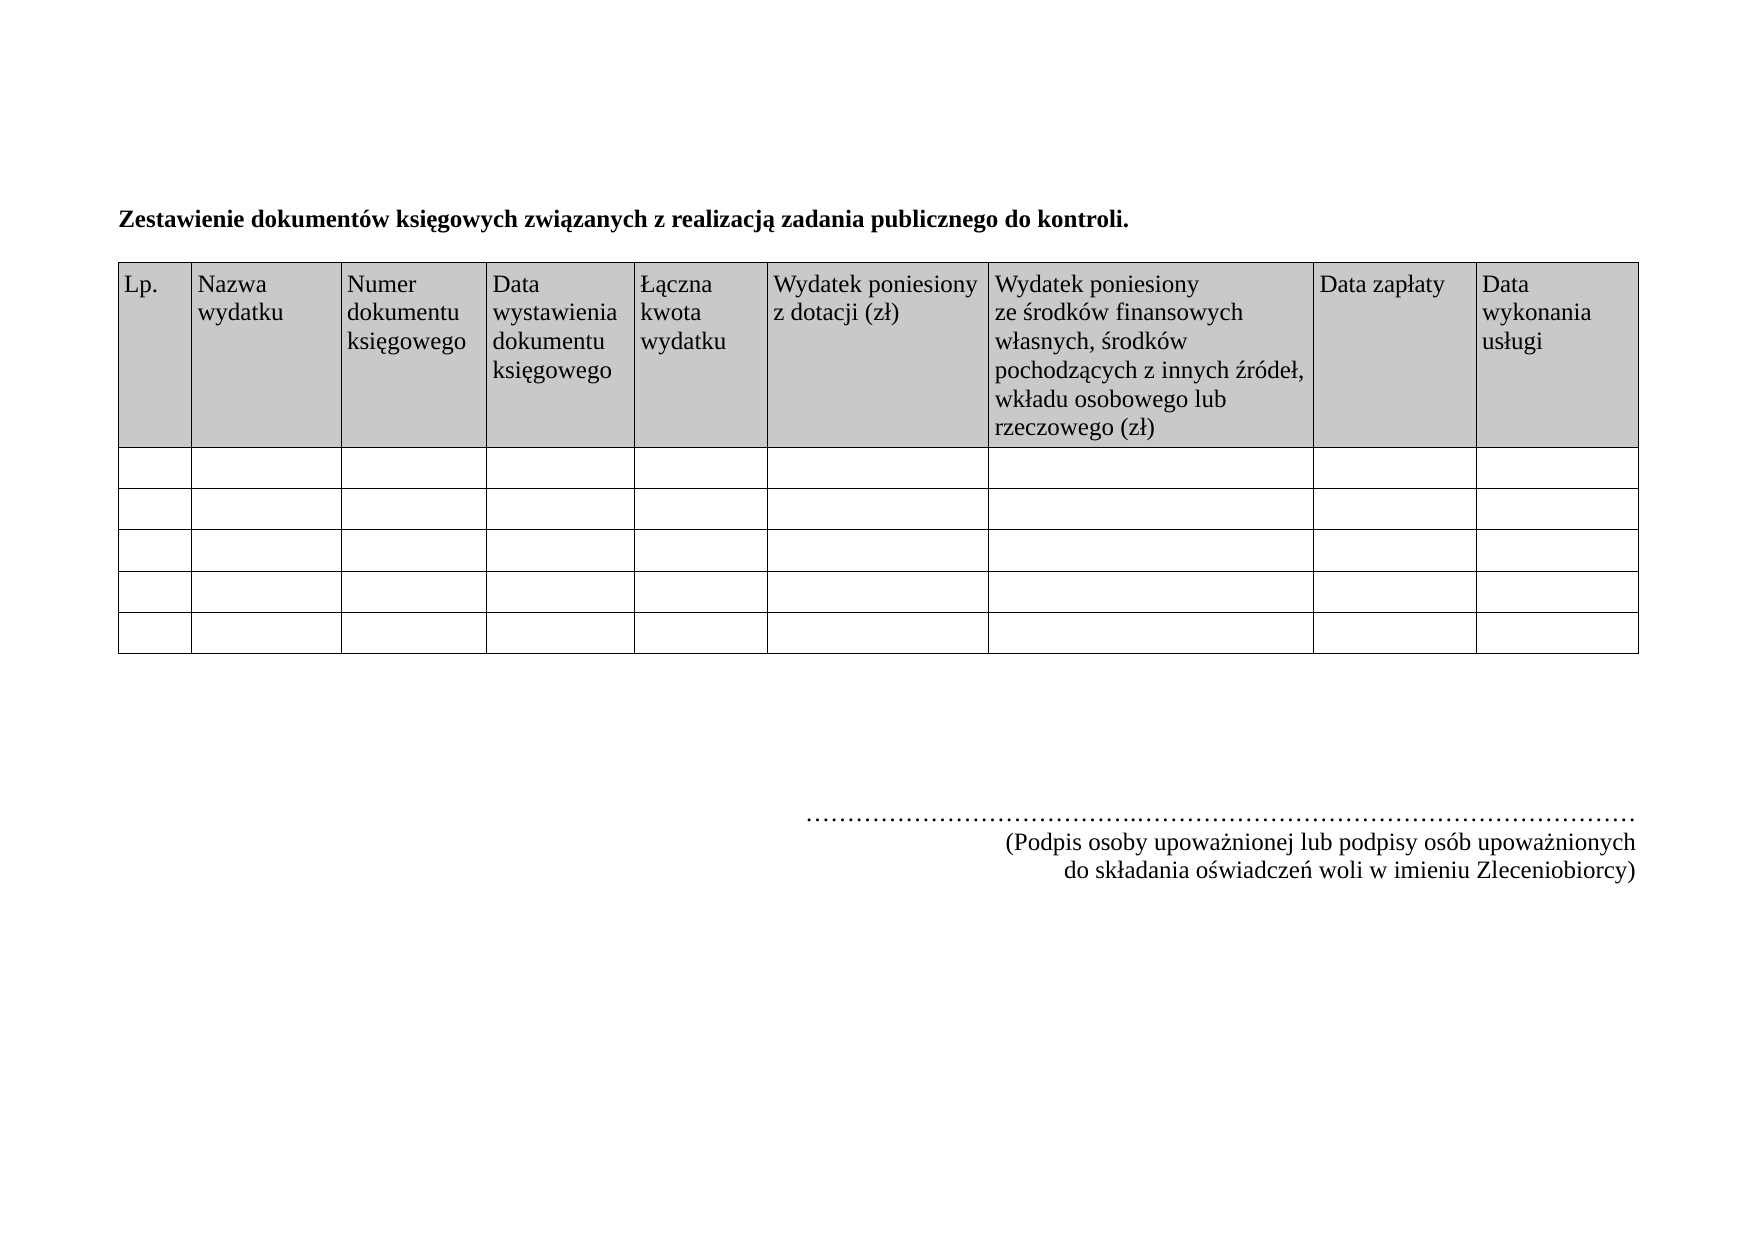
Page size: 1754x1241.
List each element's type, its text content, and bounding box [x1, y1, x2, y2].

table_cell [768, 613, 988, 653]
table_cell [487, 530, 634, 571]
table_header Data wystawienia dokumentu księgowego [487, 263, 634, 447]
table_cell [1314, 489, 1476, 529]
table_cell [119, 530, 191, 571]
table_cell [192, 448, 341, 488]
table_header Nazwa wydatku [192, 263, 341, 447]
table_cell [1314, 572, 1476, 612]
table_cell [192, 572, 341, 612]
table_cell [768, 572, 988, 612]
table_cell [487, 448, 634, 488]
table_header Łączna kwota wydatku [635, 263, 767, 447]
table_cell [487, 572, 634, 612]
table_cell [119, 489, 191, 529]
table_cell [342, 572, 486, 612]
table_cell [768, 489, 988, 529]
table_header Wydatek poniesiony ze środków finansowych własnych, środków pochodzących z innych źródeł, wkładu osobowego lub rzeczowego (zł) [989, 263, 1313, 447]
table_cell [119, 613, 191, 653]
table_cell [1314, 448, 1476, 488]
table_cell [119, 448, 191, 488]
table_cell [1477, 489, 1638, 529]
table_cell [1477, 572, 1638, 612]
table_cell [1477, 448, 1638, 488]
table_cell [989, 613, 1313, 653]
table_cell [768, 530, 988, 571]
table_cell [635, 448, 767, 488]
text ………………………………….…………………………………………………… [118, 798, 1636, 827]
table_cell [342, 448, 486, 488]
table_cell [768, 448, 988, 488]
table_cell [1314, 613, 1476, 653]
table_cell [989, 448, 1313, 488]
table_cell [989, 572, 1313, 612]
table_cell [342, 613, 486, 653]
table_cell [635, 489, 767, 529]
table_cell [635, 613, 767, 653]
table_cell [1314, 530, 1476, 571]
table_cell [192, 489, 341, 529]
table_cell [342, 489, 486, 529]
table_header Wydatek poniesiony z dotacji (zł) [768, 263, 988, 447]
table_cell [192, 530, 341, 571]
table_cell [192, 613, 341, 653]
table_header Data zapłaty [1314, 263, 1476, 447]
table_cell [1477, 530, 1638, 571]
table_cell [635, 530, 767, 571]
table_cell [635, 572, 767, 612]
table_cell [989, 489, 1313, 529]
text Zestawienie dokumentów księgowych związanych z realizacją zadania publicznego do kontroli. [118, 204, 1636, 233]
table_header Data wykonania usługi [1477, 263, 1638, 447]
table_header Numer dokumentu księgowego [342, 263, 486, 447]
table_cell [487, 489, 634, 529]
table_header Lp. [119, 263, 191, 447]
table_cell [1477, 613, 1638, 653]
table_cell [342, 530, 486, 571]
table_cell [119, 572, 191, 612]
text (Podpis osoby upoważnionej lub podpisy osób upoważnionych do składania oświadczeń woli w imieniu Zleceniobiorcy) [118, 827, 1636, 884]
table_cell [989, 530, 1313, 571]
table_cell [487, 613, 634, 653]
